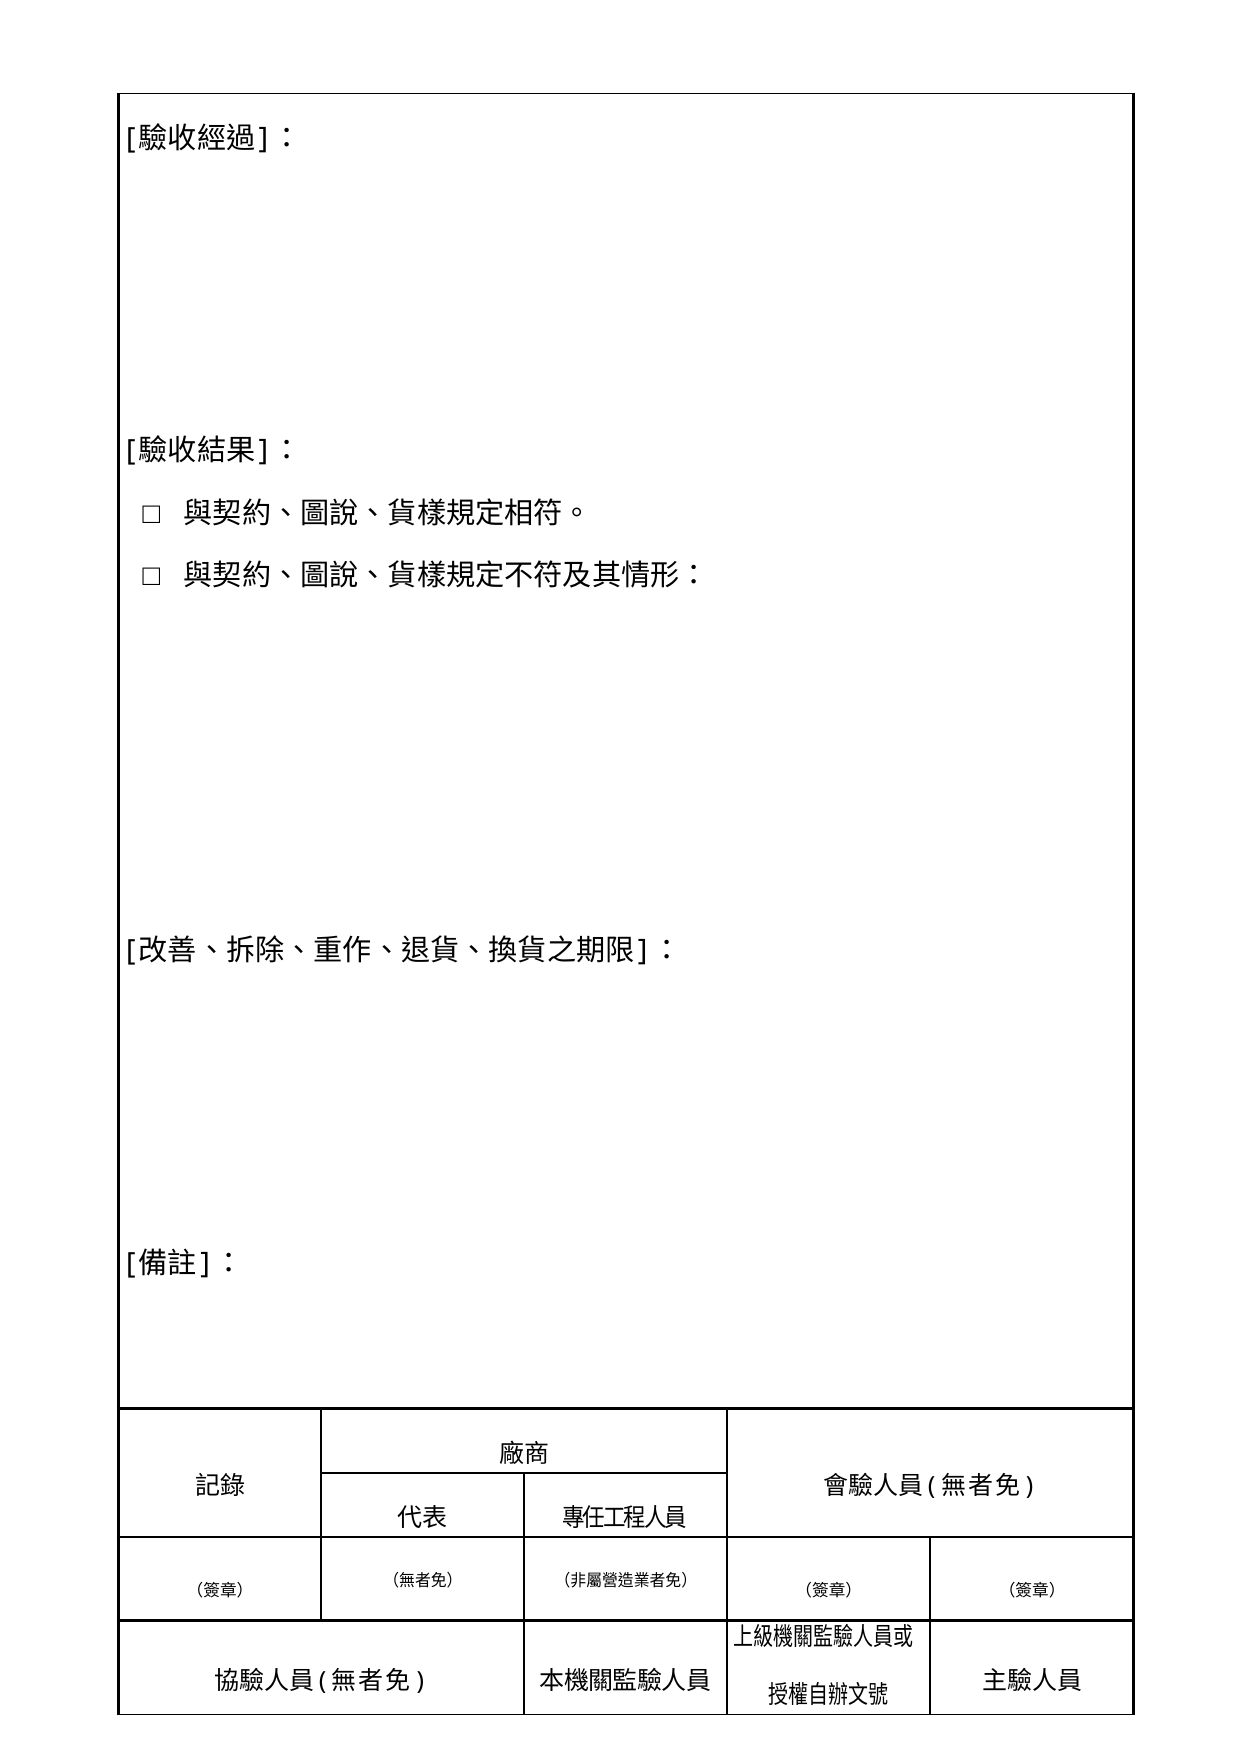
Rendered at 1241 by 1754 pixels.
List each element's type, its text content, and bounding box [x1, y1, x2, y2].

table_cell 主驗人員 [931, 1622, 1132, 1714]
table_cell 專任工程人員 [525, 1474, 726, 1536]
table_cell 代表 [322, 1474, 523, 1536]
table_cell 廠商 [322, 1410, 726, 1472]
table_cell （簽章） [728, 1538, 929, 1619]
table_cell 本機關監驗人員 [525, 1622, 726, 1714]
table_cell （簽章） [120, 1538, 320, 1619]
table_cell [驗收經過]： [驗收結果]： 與契約、圖說、貨樣規定相符。 與契約、圖說、貨樣規定不符及其情形： [改善、拆除、重作、退貨、換貨之期限]： [備註]： [120, 94, 1132, 1407]
table_cell 上級機關監驗人員或 授權自辦文號 [728, 1622, 929, 1714]
table_cell 協驗人員(無者免) [120, 1622, 523, 1714]
table_cell （無者免） （簽章） [322, 1538, 523, 1619]
table_cell （非屬營造業者免） （簽章） [525, 1538, 726, 1619]
table_cell 記錄 [120, 1410, 320, 1536]
table_cell 會驗人員(無者免) [728, 1410, 1132, 1536]
table_cell （簽章） [931, 1538, 1132, 1619]
